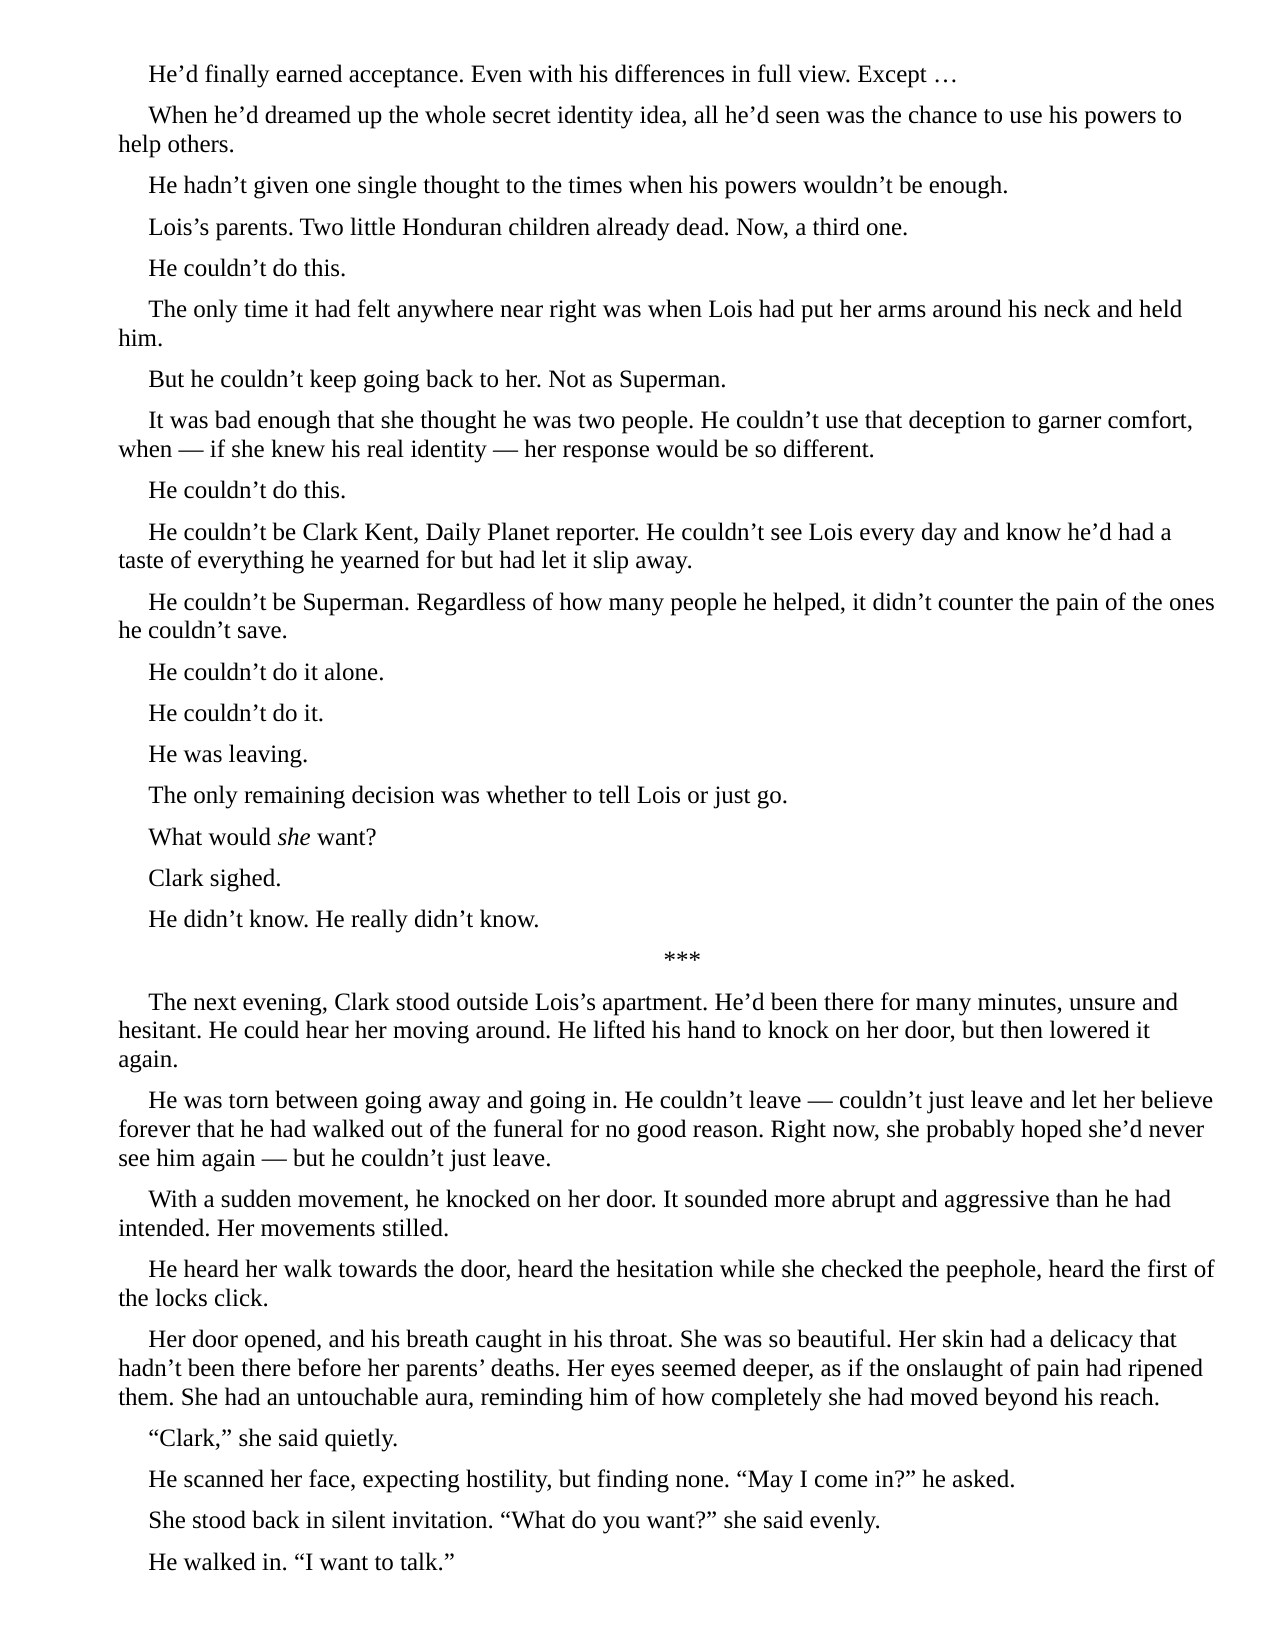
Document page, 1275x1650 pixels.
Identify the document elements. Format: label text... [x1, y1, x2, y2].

text The only time it had felt anywhere near right was when Lois had put her arms around his neck and held him. [118, 294, 1216, 352]
text He’d finally earned acceptance. Even with his differences in full view. Except … [118, 59, 1216, 88]
text Lois’s parents. Two little Honduran children already dead. Now, a third one. [118, 212, 1216, 240]
text He hadn’t given one single thought to the times when his powers wouldn’t be enough. [118, 170, 1216, 199]
text He couldn’t do this. [118, 253, 1216, 282]
text He walked in. “I want to talk.” [118, 1547, 1216, 1575]
text Her door opened, and his breath caught in his throat. She was so beautiful. Her skin had a delicacy that hadn’t been there before her parents’ deaths. Her eyes seemed deeper, as if the onslaught of pain had ripened them. She had an untouchable aura, reminding him of how completely she had moved beyond his reach. [118, 1324, 1216, 1410]
text He couldn’t do it alone. [118, 657, 1216, 685]
text He was torn between going away and going in. He couldn’t leave — couldn’t just leave and let her believe forever that he had walked out of the funeral for no good reason. Right now, she probably hoped she’d never see him again — but he couldn’t just leave. [118, 1085, 1216, 1172]
text He heard her walk towards the door, heard the hesitation while she checked the peephole, heard the first of the locks click. [118, 1254, 1216, 1312]
text The only remaining decision was whether to tell Lois or just go. [118, 780, 1216, 809]
text It was bad enough that she thought he was two people. He couldn’t use that deception to garner comfort, when — if she knew his real identity — her response would be so different. [118, 405, 1216, 463]
text When he’d dreamed up the whole secret identity idea, all he’d seen was the chance to use his powers to help others. [118, 100, 1216, 158]
text But he couldn’t keep going back to her. Not as Superman. [118, 364, 1216, 393]
text Clark sighed. [118, 863, 1216, 892]
text “Clark,” she said quietly. [118, 1423, 1216, 1452]
text He was leaving. [118, 739, 1216, 768]
text He couldn’t do it. [118, 698, 1216, 727]
text He scanned her face, expecting hostility, but finding none. “May I come in?” he asked. [118, 1464, 1216, 1493]
text He couldn’t be Superman. Regardless of how many people he helped, it didn’t counter the pain of the ones he couldn’t save. [118, 587, 1216, 644]
text What would she want? [118, 822, 1216, 850]
text She stood back in silent invitation. “What do you want?” she said evenly. [118, 1505, 1216, 1534]
text With a sudden movement, he knocked on her door. It sounded more abrupt and aggressive than he had intended. Her movements stilled. [118, 1184, 1216, 1242]
text He didn’t know. He really didn’t know. [118, 904, 1216, 933]
text *** [118, 945, 1216, 974]
text He couldn’t do this. [118, 475, 1216, 504]
text He couldn’t be Clark Kent, Daily Planet reporter. He couldn’t see Lois every day and know he’d had a taste of everything he yearned for but had let it slip away. [118, 517, 1216, 574]
text The next evening, Clark stood outside Lois’s apartment. He’d been there for many minutes, unsure and hesitant. He could hear her moving around. He lifted his hand to knock on her door, but then lowered it again. [118, 987, 1216, 1073]
